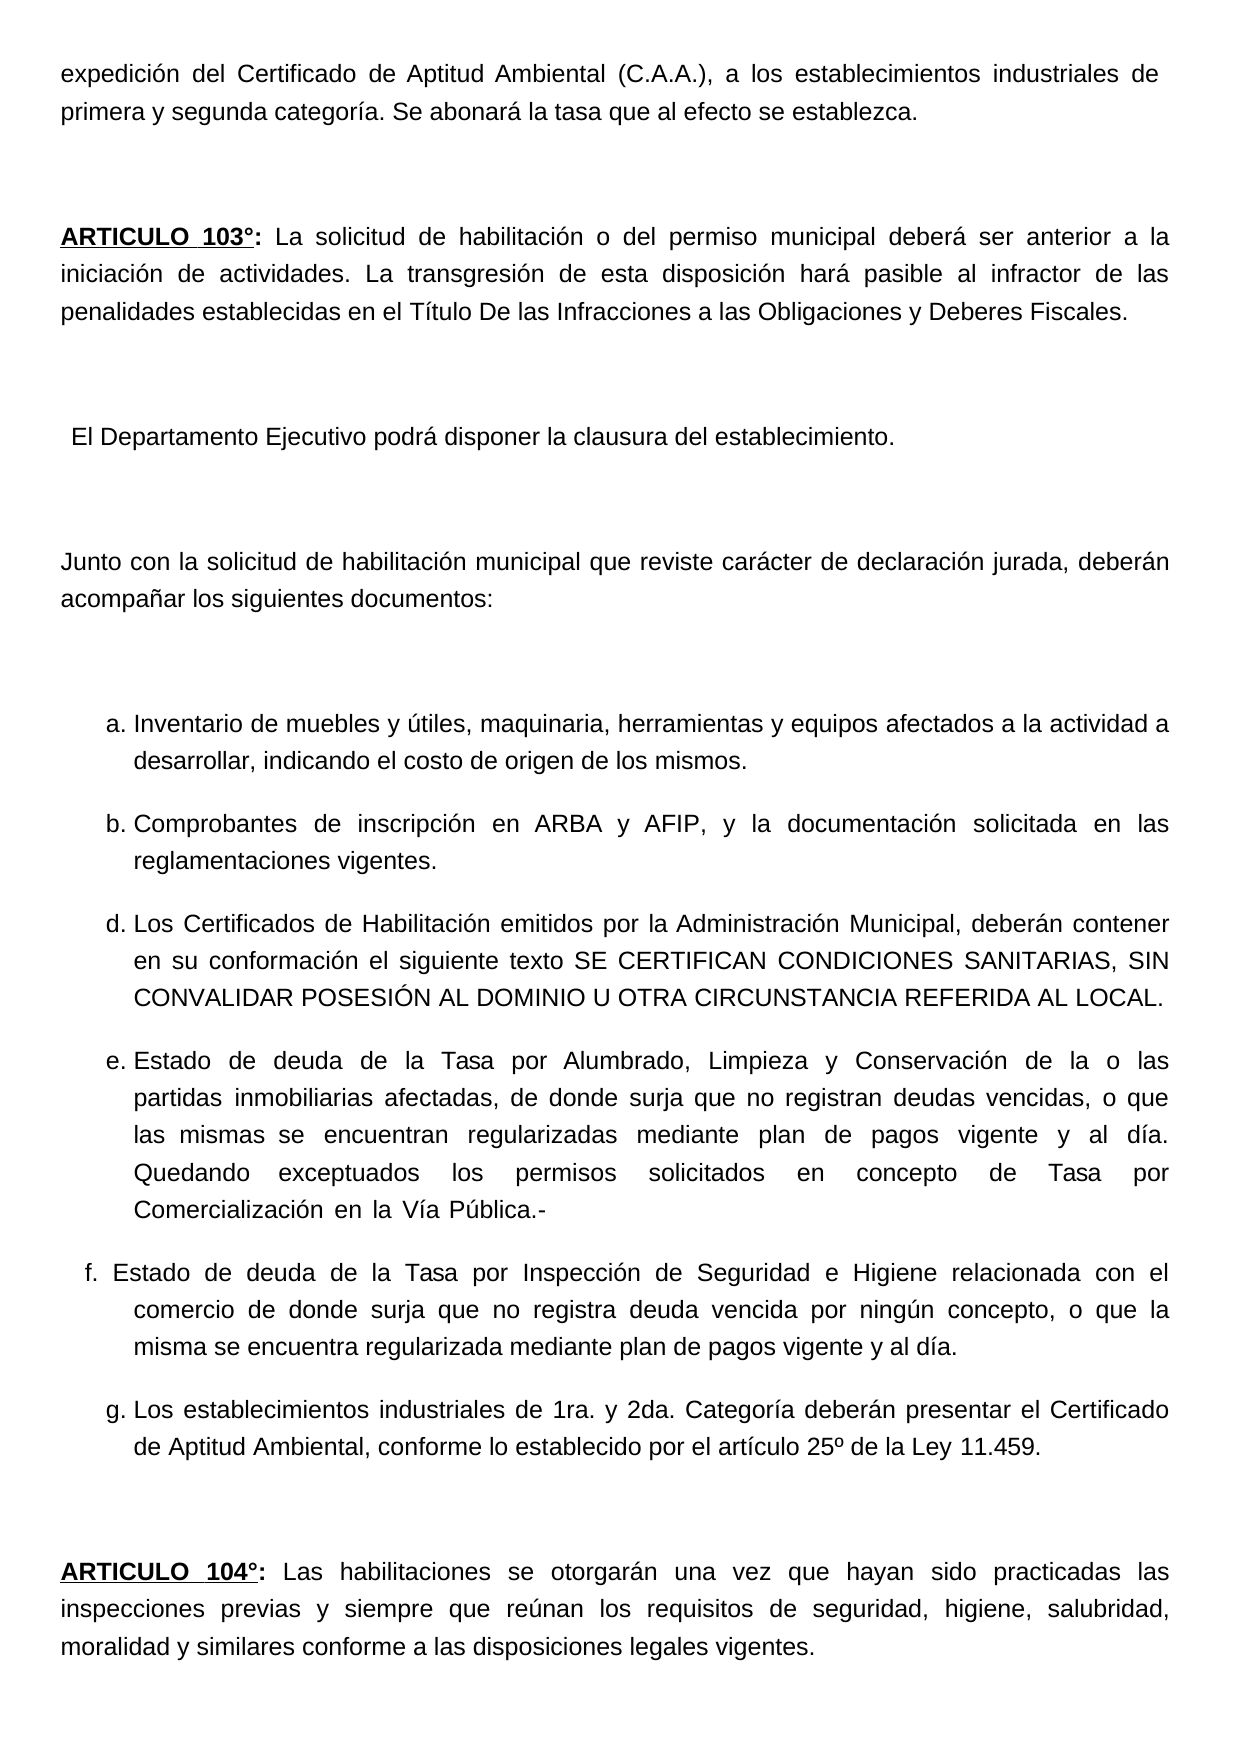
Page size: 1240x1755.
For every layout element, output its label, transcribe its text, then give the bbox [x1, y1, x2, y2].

list Los establecimientos industriales de 1ra. y 2da. Categoría deberán presentar el Certificado de Aptitud Ambiental, conforme lo establecido por el artículo 25º de la Ley 11.459. [106, 1395, 1169, 1461]
list Inventario de muebles y útiles, maquinaria, herramientas y equipos afectados a la actividad a desarrollar, indicando el costo de origen de los mismos. [106, 709, 1170, 775]
text El Departamento Ejecutivo podrá disponer la clausura del establecimiento. [71, 421, 1181, 450]
text ARTICULO 104°: Las habilitaciones se otorgarán una vez que hayan sido practicadas las inspecciones previas y siempre que reúnan los requisitos de seguridad, higiene, salubridad, moralidad y similares conforme a las disposiciones legales vigentes. [60, 1557, 1170, 1661]
list Los Certificados de Habilitación emitidos por la Administración Municipal, deberán contener en su conformación el siguiente texto SE CERTIFICAN CONDICIONES SANITARIAS, SIN CONVALIDAR POSESIÓN AL DOMINIO U OTRA CIRCUNSTANCIA REFERIDA AL LOCAL. [106, 909, 1169, 1012]
text ARTICULO 103°: La solicitud de habilitación o del permiso municipal deberá ser anterior a la iniciación de actividades. La transgresión de esta disposición hará pasible al infractor de las penalidades establecidas en el Título De las Infracciones a las Obligaciones y Deberes Fiscales. [60, 222, 1170, 325]
list Estado de deuda de la Tasa por Alumbrado, Limpieza y Conservación de la o las partidas inmobiliarias afectadas, de donde surja que no registran deudas vencidas, o que las mismas se encuentran regularizadas mediante plan de pagos vigente y al día. Quedando exceptuados los permisos solicitados en concepto de Tasa por Comercialización en la Vía Pública.- [106, 1046, 1169, 1224]
text Junto con la solicitud de habilitación municipal que reviste carácter de declaración jurada, deberán acompañar los siguientes documentos: [60, 547, 1169, 613]
list Comprobantes de inscripción en ARBA y AFIP, y la documentación solicitada en las reglamentaciones vigentes. [106, 809, 1169, 875]
list Estado de deuda de la Tasa por Inspección de Seguridad e Higiene relacionada con el comercio de donde surja que no registra deuda vencida por ningún concepto, o que la misma se encuentra regularizada mediante plan de pagos vigente y al día. [84, 1258, 1169, 1361]
text expedición del Certificado de Aptitud Ambiental (C.A.A.), a los establecimientos industriales de primera y segunda categoría. Se abonará la tasa que al efecto se establezca. [60, 59, 1170, 126]
